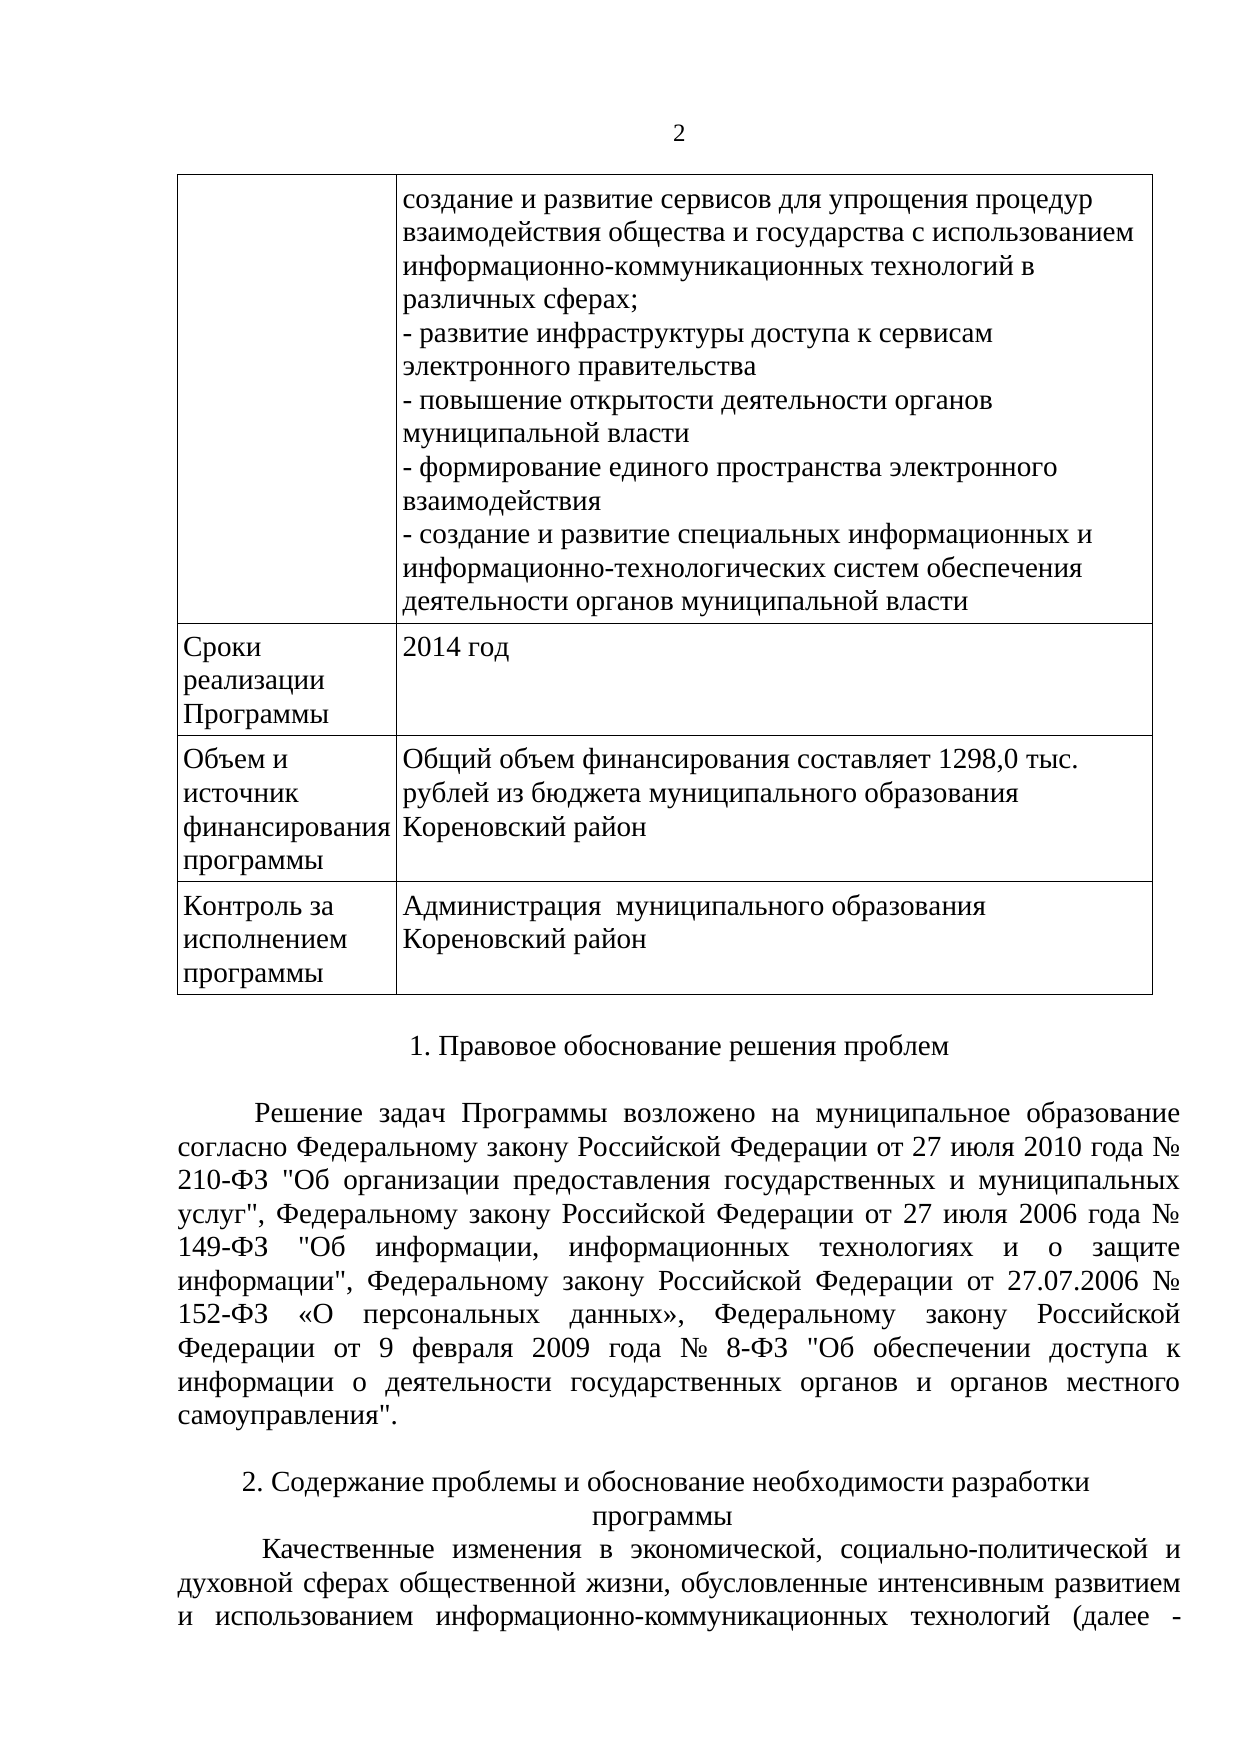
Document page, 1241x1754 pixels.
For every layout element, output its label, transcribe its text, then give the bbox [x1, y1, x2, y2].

table_cell Сроки реализации Программы [178, 624, 396, 735]
table_cell Общий объем финансирования составляет 1298,0 тыс. рублей из бюджета муниципального образования Кореновский район [397, 736, 1152, 881]
table_cell Контроль за исполнением программы [178, 882, 396, 994]
text Качественные изменения в экономической, социально-политической и духовной сферах общественной жизни, обусловленные интенсивным развитием и использованием информационно-коммуникационных технологий (далее [177, 1531, 1181, 1632]
table_cell Объем и источник финансирования программы [178, 736, 396, 881]
table_cell Администрация муниципального образования Кореновский район [397, 882, 1152, 994]
table_cell [178, 175, 396, 622]
table_cell создание и развитие сервисов для упрощения процедур взаимодействия общества и государства с использованием информационно-коммуникационных технологий в различных сферах; - развитие инфраструктуры доступа к сервисам электронного правительства - повышение открытости деятельности органов муниципальной власти - формирование единого пространства электронного взаимодействия - создание и развитие специальных информационных и информационно-технологических систем обеспечения деятельности органов муниципальной власти [397, 175, 1152, 622]
text 2. Содержание проблемы и обоснование необходимости разработки программы [177, 1464, 1154, 1531]
text Решение задач Программы возложено на муниципальное образование согласно Федеральному закону Российской Федерации от 27 июля 2010 года № 210-ФЗ "Об организации предоставления государственных и муниципальных услуг", Федеральному закону Российской Федерации от 27 июля 2006 года № 149-ФЗ "Об информации, информационных технологиях и о защите информации", Федеральному закону Российской Федерации от 27.07.2006 № 152-ФЗ «О персональных данных», Федеральному закону Российской Федерации от 9 февраля 2009 года № 8-ФЗ "Об обеспечении доступа к информации о деятельности государственных органов и органов местного самоуправления". [177, 1095, 1181, 1431]
table_cell 2014 год [397, 624, 1152, 735]
text 1. Правовое обоснование решения проблем [177, 1028, 1181, 1062]
